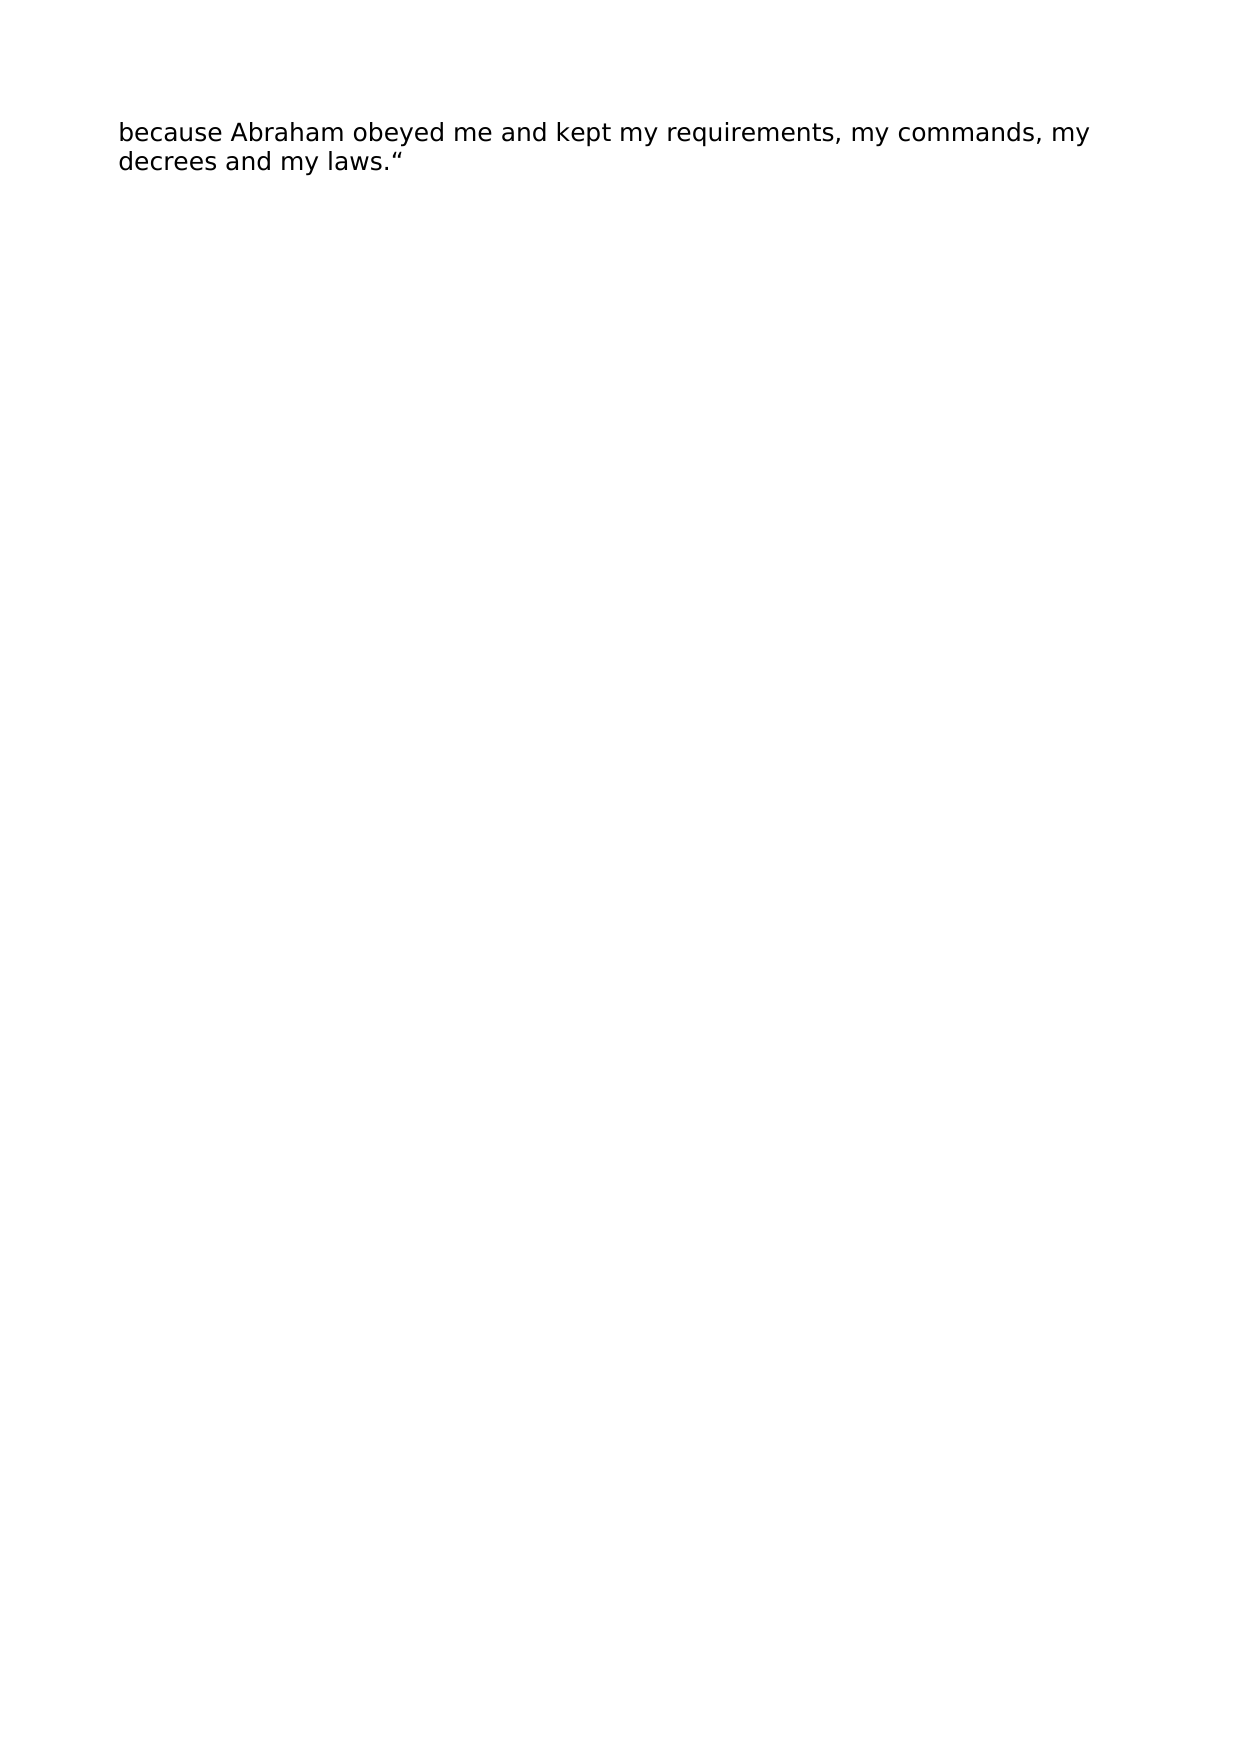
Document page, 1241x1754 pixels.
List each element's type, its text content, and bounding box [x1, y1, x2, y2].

text because Abraham obeyed me and kept my requirements, my commands, my decrees and my laws.“ [118, 118, 1122, 176]
